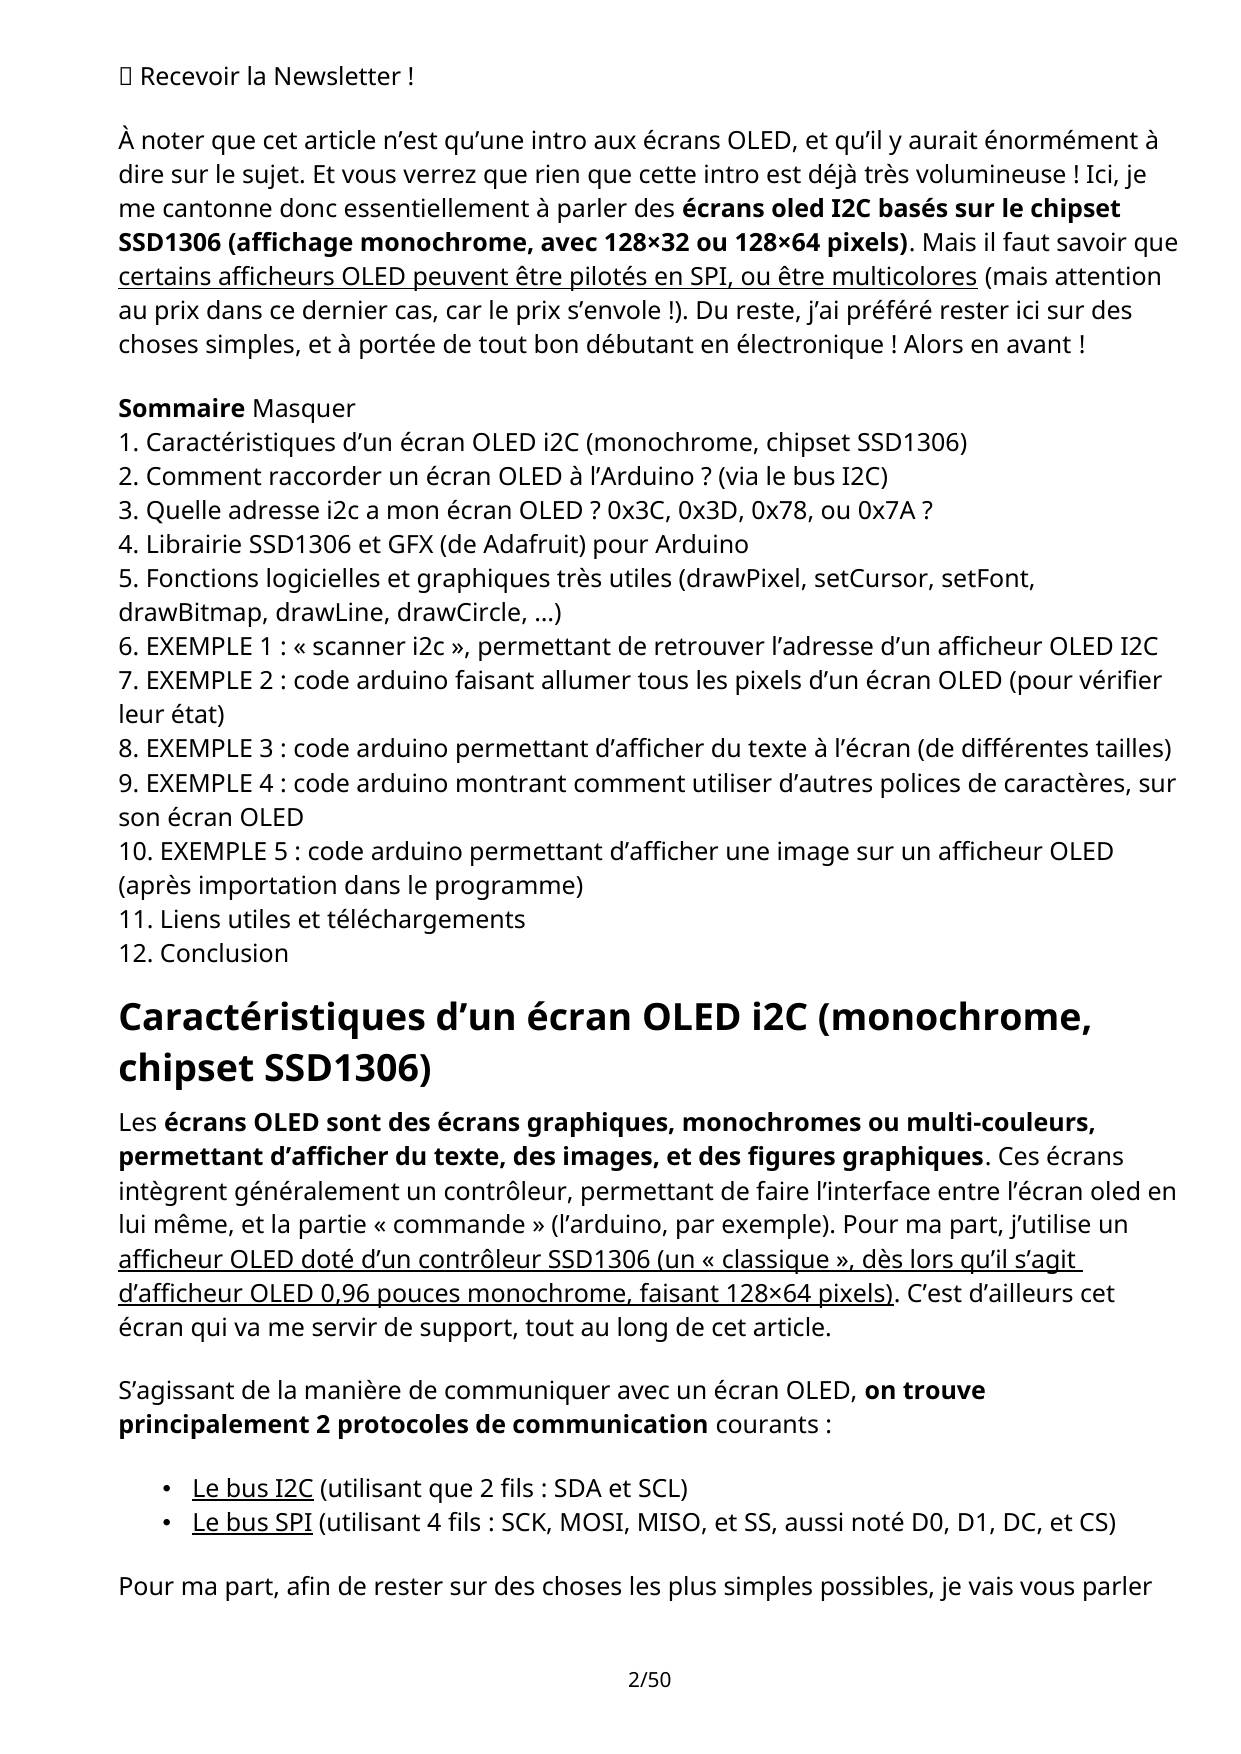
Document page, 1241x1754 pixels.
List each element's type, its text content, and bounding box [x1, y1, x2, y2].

list Le bus SPI (utilisant 4 fils : SCK, MOSI, MISO, et SS, aussi noté D0, D1, DC, et CS) [162, 1504, 1181, 1539]
text 8. EXEMPLE 3 : code arduino permettant d’afficher du texte à l’écran (de différentes tailles) [118, 731, 1181, 765]
text 12. Conclusion [118, 936, 1181, 969]
text Pour ma part, afin de rester sur des choses les plus simples possibles, je vais vous parler [118, 1568, 1181, 1602]
text 5. Fonctions logicielles et graphiques très utiles (drawPixel, setCursor, setFont, drawBitmap, drawLine, drawCircle, …) [118, 561, 1181, 629]
text 2. Comment raccorder un écran OLED à l’Arduino ? (via le bus I2C) [118, 459, 1181, 493]
text 11. Liens utiles et téléchargements [118, 901, 1181, 936]
text Sommaire Masquer [118, 391, 1181, 424]
text 9. EXEMPLE 4 : code arduino montrant comment utiliser d’autres polices de caractères, sur son écran OLED [118, 765, 1181, 833]
subtitle Caractéristiques d’un écran OLED i2C (monochrome, chipset SSD1306) [118, 990, 1181, 1092]
text 4. Librairie SSD1306 et GFX (de Adafruit) pour Arduino [118, 527, 1181, 561]
text 10. EXEMPLE 5 : code arduino permettant d’afficher une image sur un afficheur OLED (après importation dans le programme) [118, 833, 1181, 901]
text Les écrans OLED sont des écrans graphiques, monochromes ou multi-couleurs, permettant d’afficher du texte, des images, et des figures graphiques. Ces écrans intègrent généralement un contrôleur, permettant de faire l’interface entre l’écran oled en lui même, et la partie « commande » (l’arduino, par exemple). Pour ma part, j’utilise un afficheur OLED doté d’un contrôleur SSD1306 (un « classique », dès lors qu’il s’agit d’afficheur OLED 0,96 pouces monochrome, faisant 128×64 pixels). C’est d’ailleurs cet écran qui va me servir de support, tout au long de cet article. [118, 1105, 1181, 1343]
list Le bus I2C (utilisant que 2 fils : SDA et SCL) [162, 1471, 1181, 1504]
text À noter que cet article n’est qu’une intro aux écrans OLED, et qu’il y aurait énormément à dire sur le sujet. Et vous verrez que rien que cette intro est déjà très volumineuse ! Ici, je me cantonne donc essentiellement à parler des écrans oled I2C basés sur le chipset SSD1306 (affichage monochrome, avec 128×32 ou 128×64 pixels). Mais il faut savoir que certains afficheurs OLED peuvent être pilotés en SPI, ou être multicolores (mais attention au prix dans ce dernier cas, car le prix s’envole !). Du reste, j’ai préféré rester ici sur des choses simples, et à portée de tout bon débutant en électronique ! Alors en avant ! [118, 123, 1181, 361]
text 1. Caractéristiques d’un écran OLED i2C (monochrome, chipset SSD1306) [118, 424, 1181, 459]
text S’agissant de la manière de communiquer avec un écran OLED, on trouve principalement 2 protocoles de communication courants : [118, 1373, 1181, 1441]
text 6. EXEMPLE 1 : « scanner i2c », permettant de retrouver l’adresse d’un afficheur OLED I2C [118, 629, 1181, 663]
text 7. EXEMPLE 2 : code arduino faisant allumer tous les pixels d’un écran OLED (pour vérifier leur état) [118, 663, 1181, 731]
text 📜 Recevoir la Newsletter ! [118, 59, 1181, 93]
text 3. Quelle adresse i2c a mon écran OLED ? 0x3C, 0x3D, 0x78, ou 0x7A ? [118, 493, 1181, 527]
